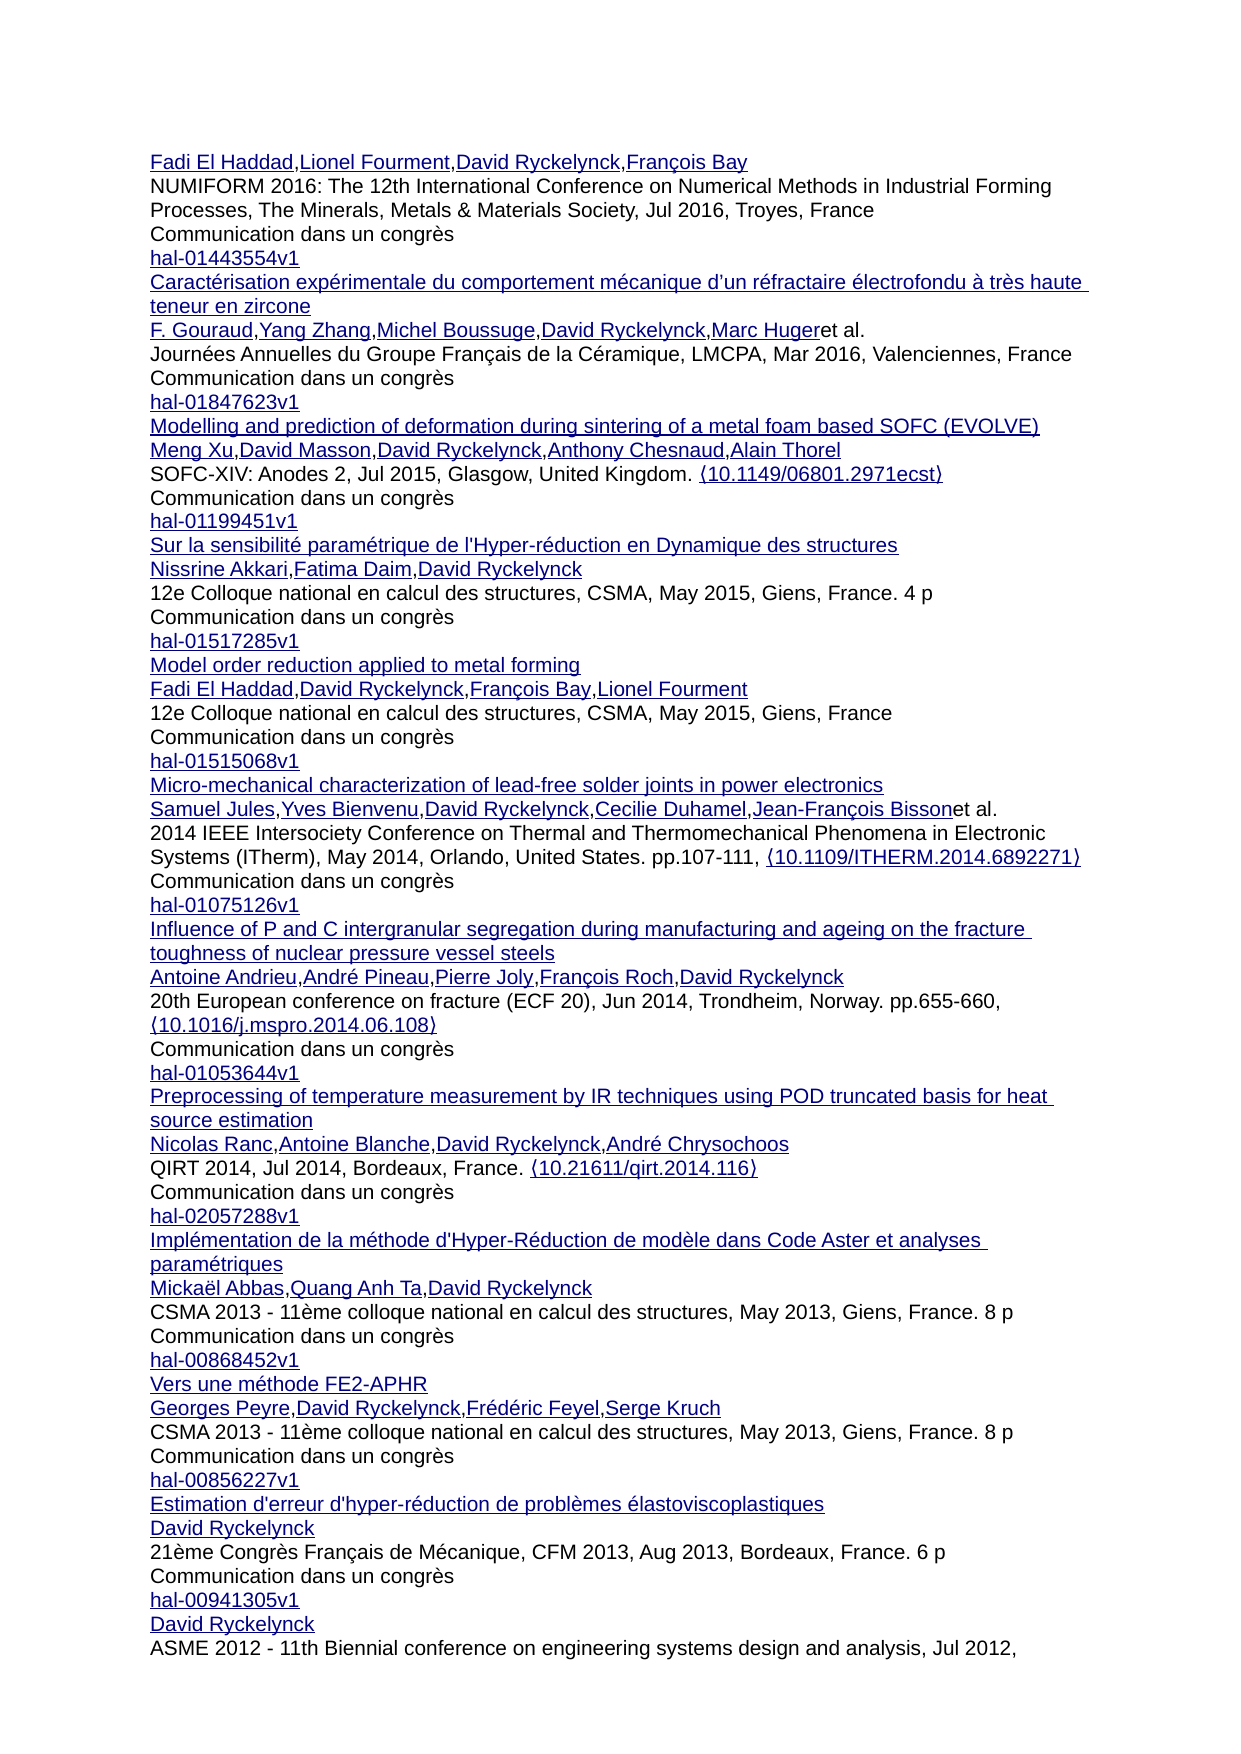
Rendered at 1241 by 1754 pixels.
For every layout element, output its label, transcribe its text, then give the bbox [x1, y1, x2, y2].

table_cell Preprocessing of temperature measurement by IR techniques using POD truncated basis for heat source estimation Nicolas Ranc,Antoine Blanche,David Ryckelynck,André Chrysochoos QIRT 2014, Jul 2014, Bordeaux, France. ⟨10.21611/qirt.2014.116⟩ Communication dans un congrès hal-02057288v1 [150, 1084, 1090, 1228]
table_cell Micro-mechanical characterization of lead-free solder joints in power electronics Samuel Jules,Yves Bienvenu,David Ryckelynck,Cecilie Duhamel,Jean-François Bissonet al. 2014 IEEE Intersociety Conference on Thermal and Thermomechanical Phenomena in Electronic Systems (ITherm), May 2014, Orlando, United States. pp.107-111, ⟨10.1109/ITHERM.2014.6892271⟩ Communication dans un congrès hal-01075126v1 [150, 773, 1090, 917]
table_cell Modelling and prediction of deformation during sintering of a metal foam based SOFC (EVOLVE) Meng Xu,David Masson,David Ryckelynck,Anthony Chesnaud,Alain Thorel SOFC-XIV: Anodes 2, Jul 2015, Glasgow, United Kingdom. ⟨10.1149/06801.2971ecst⟩ Communication dans un congrès hal-01199451v1 [150, 414, 1090, 533]
table_cell Model order reduction applied to metal forming Fadi El Haddad,David Ryckelynck,François Bay,Lionel Fourment 12e Colloque national en calcul des structures, CSMA, May 2015, Giens, France Communication dans un congrès hal-01515068v1 [150, 653, 1090, 773]
table_cell Fadi El Haddad,Lionel Fourment,David Ryckelynck,François Bay NUMIFORM 2016: The 12th International Conference on Numerical Methods in Industrial Forming Processes, The Minerals, Metals & Materials Society, Jul 2016, Troyes, France Communication dans un congrès hal-01443554v1 [150, 150, 1090, 270]
table_cell Influence of P and C intergranular segregation during manufacturing and ageing on the fracture toughness of nuclear pressure vessel steels Antoine Andrieu,André Pineau,Pierre Joly,François Roch,David Ryckelynck 20th European conference on fracture (ECF 20), Jun 2014, Trondheim, Norway. pp.655-660, ⟨10.1016/j.mspro.2014.06.108⟩ Communication dans un congrès hal-01053644v1 [150, 917, 1090, 1084]
table_cell Vers une méthode FE2-APHR Georges Peyre,David Ryckelynck,Frédéric Feyel,Serge Kruch CSMA 2013 - 11ème colloque national en calcul des structures, May 2013, Giens, France. 8 p Communication dans un congrès hal-00856227v1 [150, 1372, 1090, 1492]
table_cell Multidimensional hyper-reduction of large mechanical models involving internal variables David Ryckelynck ASME 2012 - 11th Biennial conference on engineering systems design and analysis, Jul 2012, Nantes, France. 8 p Communication dans un congrès hal-00732247v1 [150, 1611, 1090, 1659]
table_cell Estimation d'erreur d'hyper-réduction de problèmes élastoviscoplastiques David Ryckelynck 21ème Congrès Français de Mécanique, CFM 2013, Aug 2013, Bordeaux, France. 6 p Communication dans un congrès hal-00941305v1 [150, 1492, 1090, 1611]
table_cell Caractérisation expérimentale du comportement mécanique d’un réfractaire électrofondu à très haute teneur en zircone F. Gouraud,Yang Zhang,Michel Boussuge,David Ryckelynck,Marc Hugeret al. Journées Annuelles du Groupe Français de la Céramique, LMCPA, Mar 2016, Valenciennes, France Communication dans un congrès hal-01847623v1 [150, 270, 1090, 413]
table_cell Sur la sensibilité paramétrique de l'Hyper-réduction en Dynamique des structures Nissrine Akkari,Fatima Daim,David Ryckelynck 12e Colloque national en calcul des structures, CSMA, May 2015, Giens, France. 4 p Communication dans un congrès hal-01517285v1 [150, 533, 1090, 653]
table_cell Implémentation de la méthode d'Hyper-Réduction de modèle dans Code Aster et analyses paramétriques Mickaël Abbas,Quang Anh Ta,David Ryckelynck CSMA 2013 - 11ème colloque national en calcul des structures, May 2013, Giens, France. 8 p Communication dans un congrès hal-00868452v1 [150, 1228, 1090, 1372]
